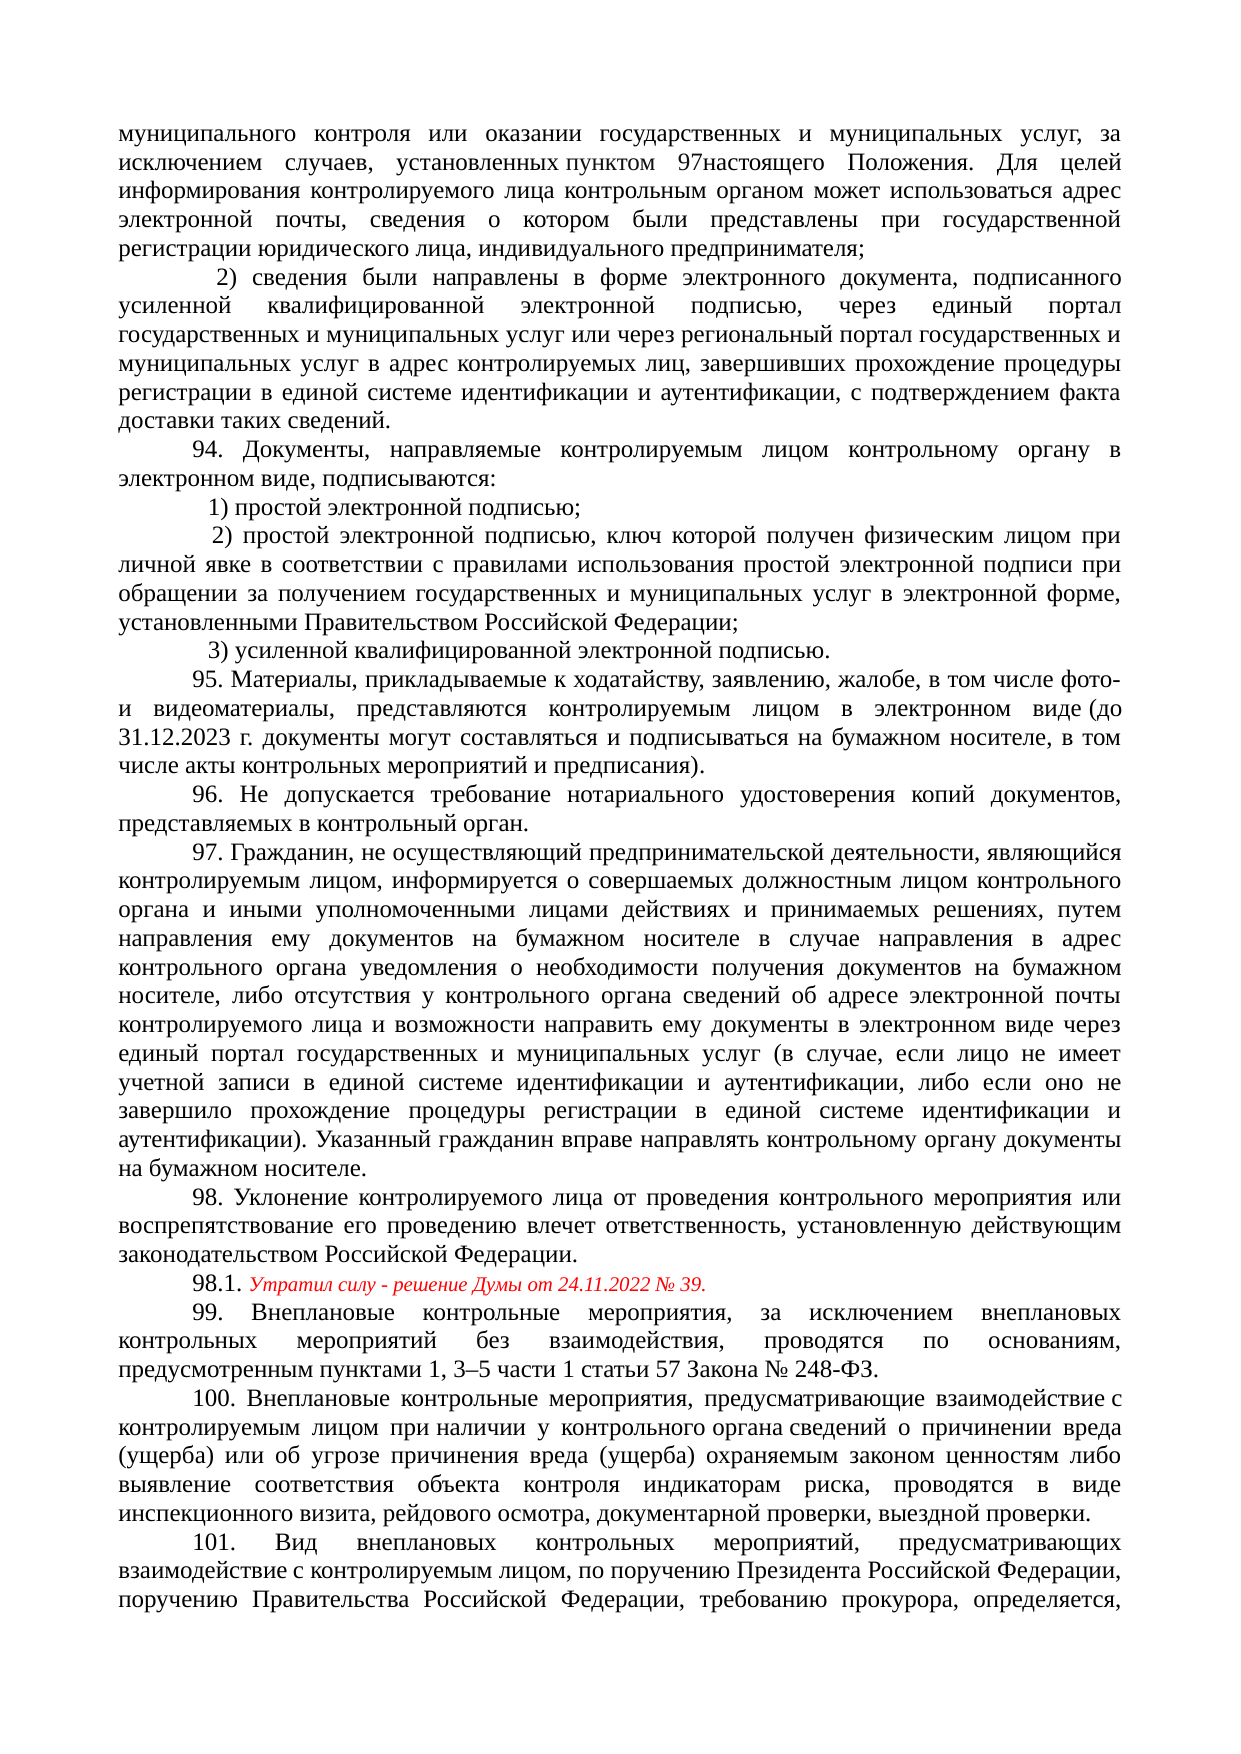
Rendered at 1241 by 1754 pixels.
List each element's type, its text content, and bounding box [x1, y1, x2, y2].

text 96. Не допускается требование нотариального удостоверения копий документов, представляемых в контрольный орган. [118, 779, 1122, 837]
text 1) простой электронной подписью; [118, 492, 1122, 521]
text 100. Внеплановые контрольные мероприятия, предусматривающие взаимодействие с контролируемым лицом при наличии у контрольного органа сведений о причинении вреда (ущерба) или об угрозе причинения вреда (ущерба) охраняемым законом ценностям либо выявление соответствия объекта контроля индикаторам риска, проводятся в виде инспекционного визита, рейдового осмотра, документарной проверки, выездной проверки. [118, 1383, 1122, 1527]
text 94. Документы, направляемые контролируемым лицом контрольному органу в электронном виде, подписываются: [118, 434, 1122, 492]
text 98. Уклонение контролируемого лица от проведения контрольного мероприятия или воспрепятствование его проведению влечет ответственность, установленную действующим законодательством Российской Федерации. [118, 1182, 1122, 1268]
text 2) сведения были направлены в форме электронного документа, подписанного усиленной квалифицированной электронной подписью, через единый портал государственных и муниципальных услуг или через региональный портал государственных и муниципальных услуг в адрес контролируемых лиц, завершивших прохождение процедуры регистрации в единой системе идентификации и аутентификации, с подтверждением факта доставки таких сведений. [118, 262, 1122, 434]
text 2) простой электронной подписью, ключ которой получен физическим лицом при личной явке в соответствии с правилами использования простой электронной подписи при обращении за получением государственных и муниципальных услуг в электронной форме, установленными Правительством Российской Федерации; [118, 521, 1122, 636]
text 3) усиленной квалифицированной электронной подписью. [118, 636, 1122, 664]
text 98.1. Утратил силу - решение Думы от 24.11.2022 № 39. [118, 1268, 1122, 1297]
text 101. Вид внеплановых контрольных мероприятий, предусматривающих взаимодействие с контролируемым лицом, по поручению Президента Российской Федерации, поручению Правительства Российской Федерации, требованию прокурора, определяется, [118, 1527, 1122, 1613]
text 95. Материалы, прикладываемые к ходатайству, заявлению, жалобе, в том числе фото- и видеоматериалы, представляются контролируемым лицом в электронном виде (до 31.12.2023 г. документы могут составляться и подписываться на бумажном носителе, в том числе акты контрольных мероприятий и предписания). [118, 664, 1122, 779]
text муниципального контроля или оказании государственных и муниципальных услуг, за исключением случаев, установленных пунктом 97настоящего Положения. Для целей информирования контролируемого лица контрольным органом может использоваться адрес электронной почты, сведения о котором были представлены при государственной регистрации юридического лица, индивидуального предпринимателя; [118, 118, 1122, 262]
text 97. Гражданин, не осуществляющий предпринимательской деятельности, являющийся контролируемым лицом, информируется о совершаемых должностным лицом контрольного органа и иными уполномоченными лицами действиях и принимаемых решениях, путем направления ему документов на бумажном носителе в случае направления в адрес контрольного органа уведомления о необходимости получения документов на бумажном носителе, либо отсутствия у контрольного органа сведений об адресе электронной почты контролируемого лица и возможности направить ему документы в электронном виде через единый портал государственных и муниципальных услуг (в случае, если лицо не имеет учетной записи в единой системе идентификации и аутентификации, либо если оно не завершило прохождение процедуры регистрации в единой системе идентификации и аутентификации). Указанный гражданин вправе направлять контрольному органу документы на бумажном носителе. [118, 837, 1122, 1182]
text 99. Внеплановые контрольные мероприятия, за исключением внеплановых контрольных мероприятий без взаимодействия, проводятся по основаниям, предусмотренным пунктами 1, 3–5 части 1 статьи 57 Закона № 248-ФЗ. [118, 1297, 1122, 1383]
